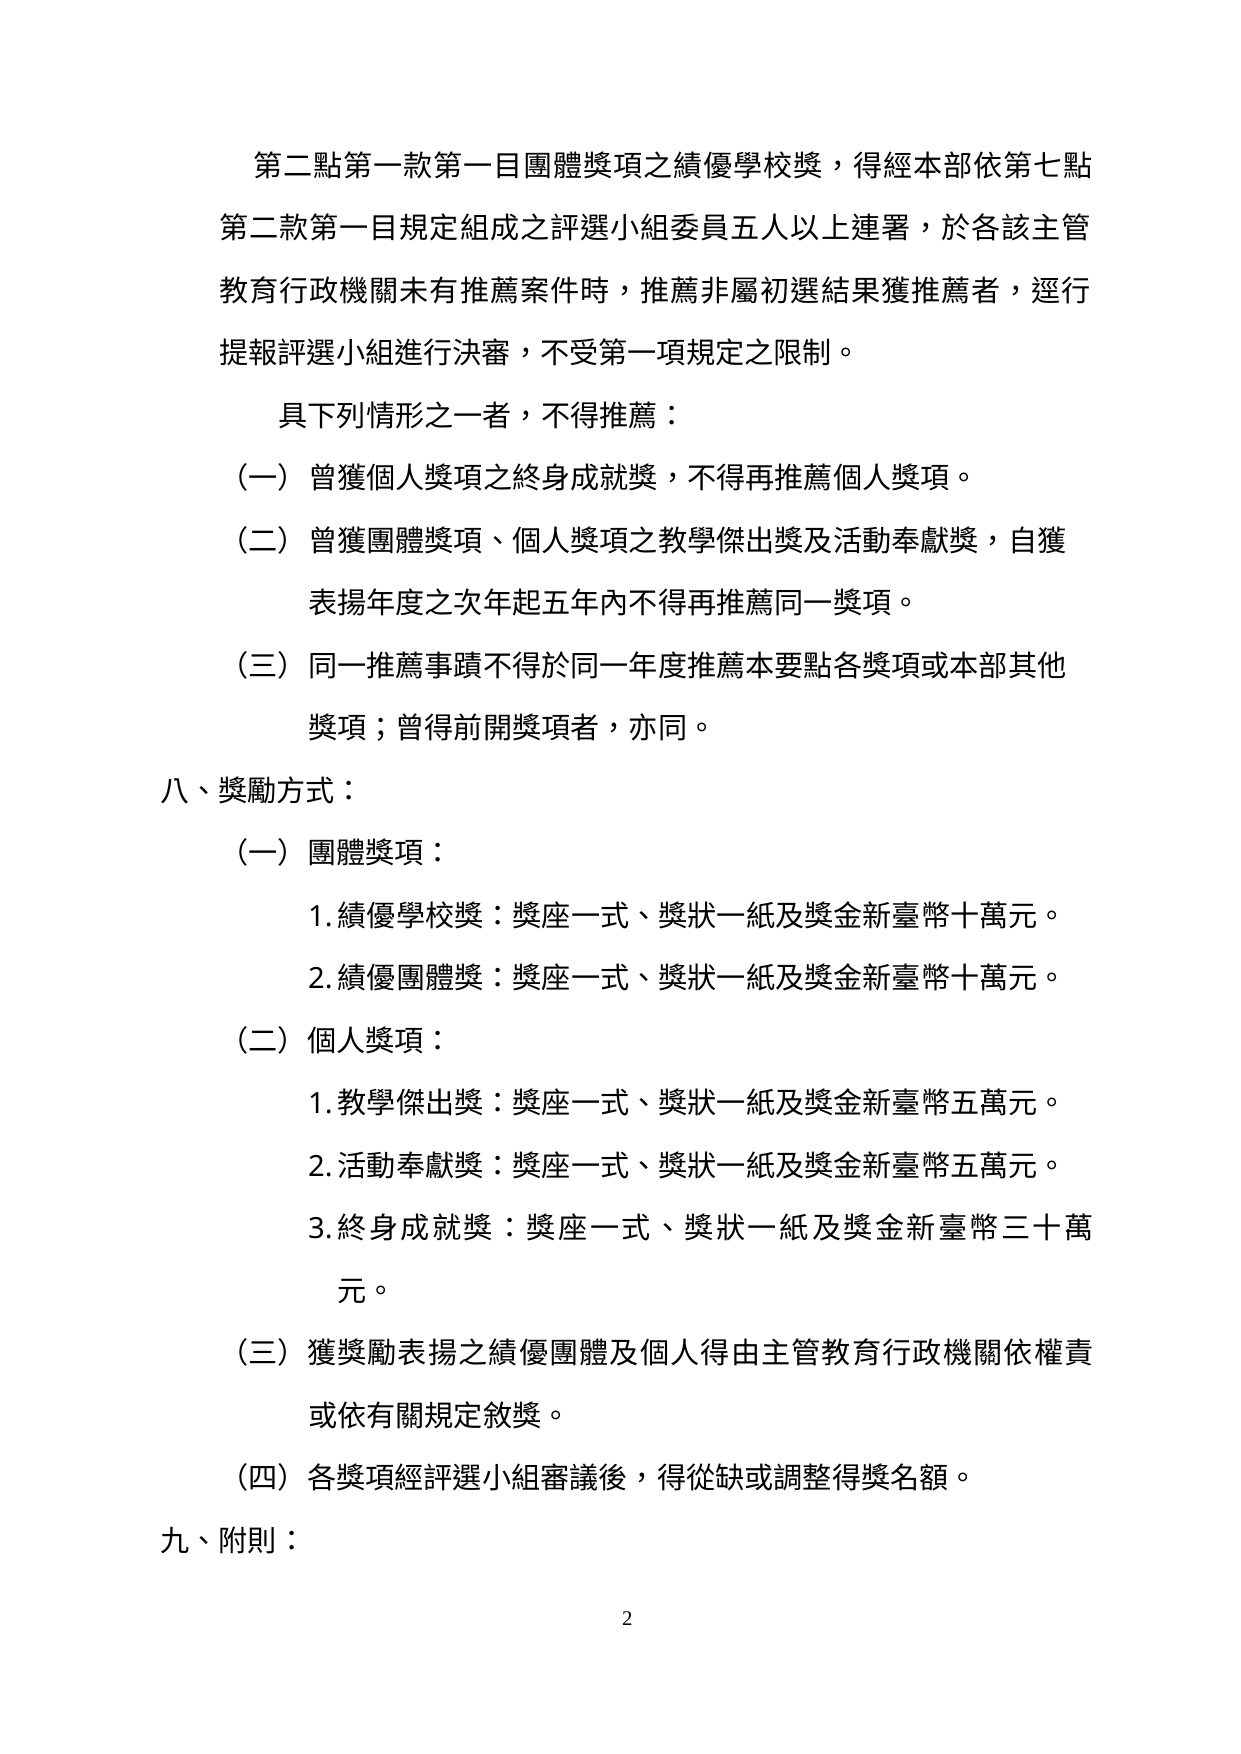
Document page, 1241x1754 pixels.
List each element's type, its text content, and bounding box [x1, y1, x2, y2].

text 第二點第一款第一目團體獎項之績優學校獎，得經本部依第七點第二款第一目規定組成之評選小組委員五人以上連署，於各該主管教育行政機關未有推薦案件時，推薦非屬初選結果獲推薦者，逕行提報評選小組進行決審，不受第一項規定之限制。 [219, 122, 1094, 372]
list 終身成就獎：獎座一式、獎狀一紙及獎金新臺幣三十萬元。 [308, 1184, 1094, 1309]
text 八、獎勵方式： [160, 747, 1094, 809]
list 活動奉獻獎：獎座一式、獎狀一紙及獎金新臺幣五萬元。 [308, 1122, 1094, 1184]
text 具下列情形之一者，不得推薦： [160, 372, 1094, 434]
list 績優團體獎：獎座一式、獎狀一紙及獎金新臺幣十萬元。 [308, 934, 1094, 997]
list 獲獎勵表揚之績優團體及個人得由主管教育行政機關依權責或依有關規定敘獎。 [219, 1309, 1094, 1434]
list 教學傑出獎：獎座一式、獎狀一紙及獎金新臺幣五萬元。 [308, 1059, 1094, 1122]
list 個人獎項： [219, 997, 1094, 1059]
list 曾獲個人獎項之終身成就獎，不得再推薦個人獎項。 [219, 434, 1094, 497]
list 績優學校獎：獎座一式、獎狀一紙及獎金新臺幣十萬元。 [308, 872, 1094, 934]
list 曾獲團體獎項、個人獎項之教學傑出獎及活動奉獻獎，自獲表揚年度之次年起五年內不得再推薦同一獎項。 [219, 497, 1094, 622]
list 同一推薦事蹟不得於同一年度推薦本要點各獎項或本部其他獎項；曾得前開獎項者，亦同。 [219, 622, 1094, 747]
text （一）團體獎項： [219, 809, 1094, 872]
list 各獎項經評選小組審議後，得從缺或調整得獎名額。 [219, 1434, 1094, 1497]
text 九、附則： [160, 1497, 1094, 1559]
